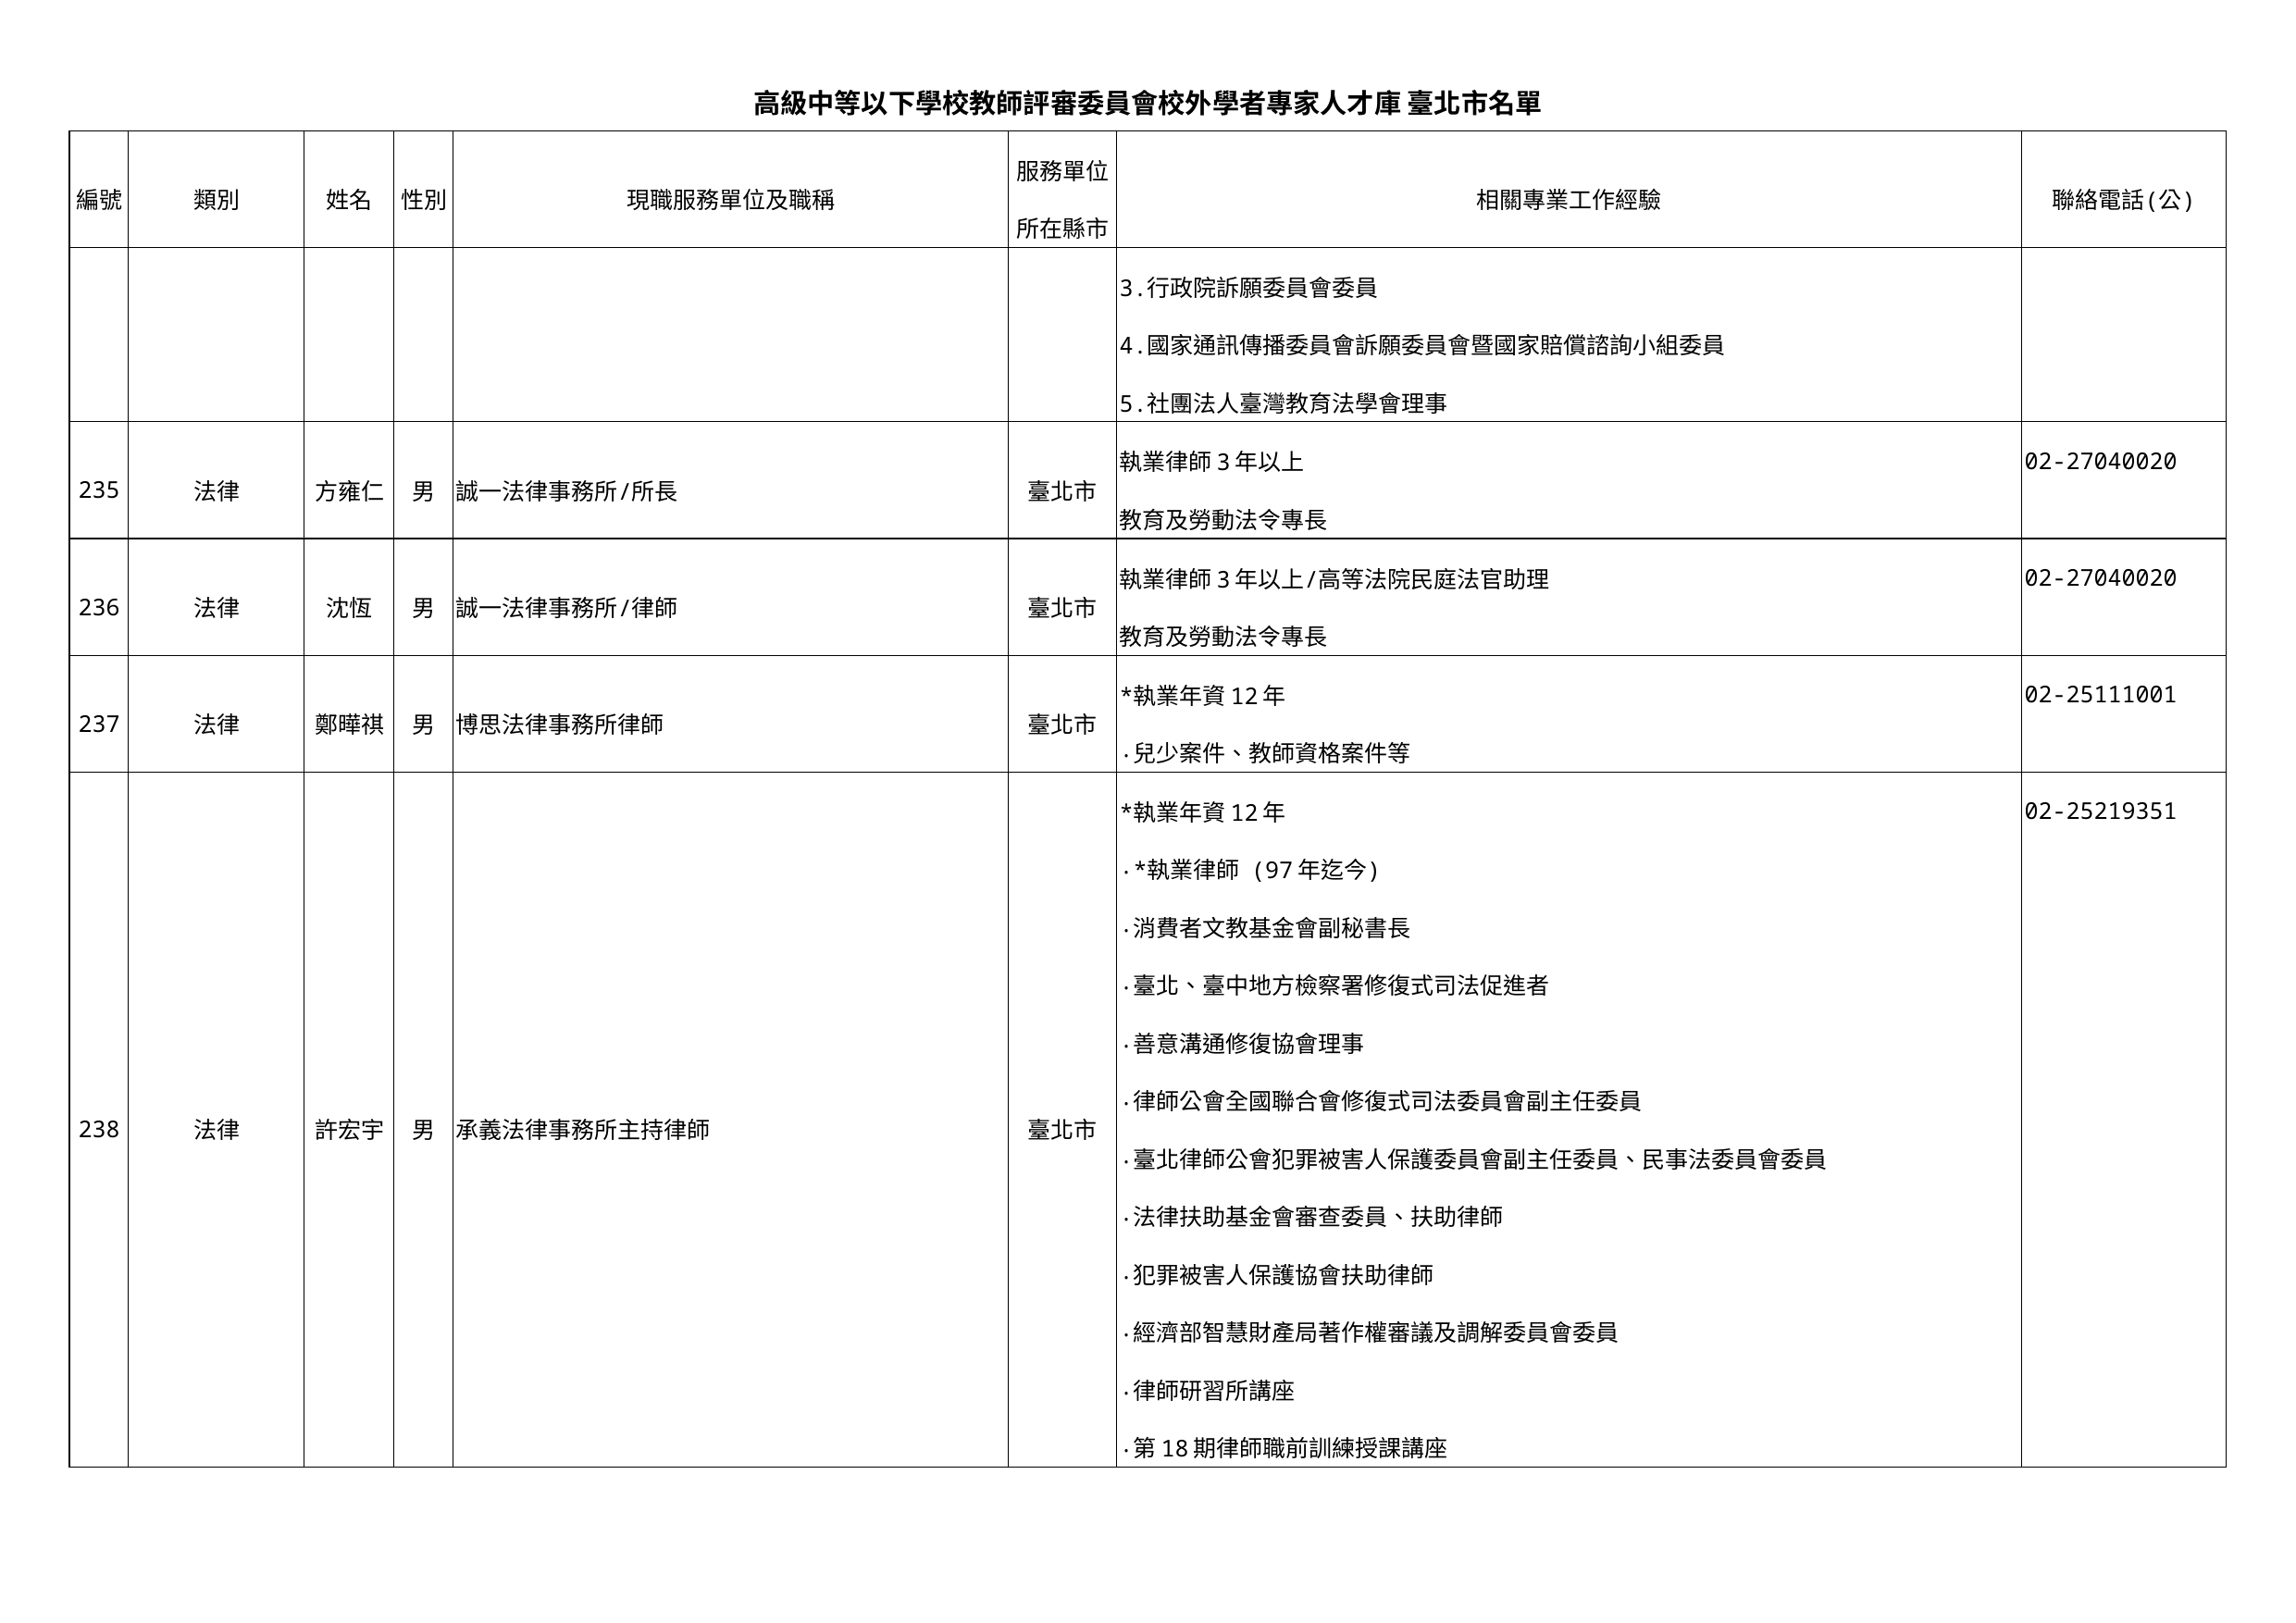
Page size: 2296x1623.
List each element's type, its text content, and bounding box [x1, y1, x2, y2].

table_header 編號 [70, 131, 128, 247]
table_cell 02-25219351 [2022, 773, 2226, 1466]
table_cell 執業律師3年以上 教育及勞動法令專長 [1117, 422, 2021, 538]
table_header 聯絡電話(公) [2022, 131, 2226, 247]
table_cell 02-27040020 [2022, 422, 2226, 538]
table_cell 博思法律事務所律師 [453, 656, 1008, 771]
table_cell 誠一法律事務所/所長 [453, 422, 1008, 538]
table_cell 238 [70, 773, 128, 1466]
table_cell 臺北市 [1009, 656, 1116, 771]
table_cell *執業年資12年 ‧兒少案件、教師資格案件等 [1117, 656, 2021, 771]
table_cell 執業律師3年以上/高等法院民庭法官助理 教育及勞動法令專長 [1117, 539, 2021, 654]
table_cell [394, 248, 453, 421]
table_cell 男 [394, 539, 453, 654]
table_cell 法律 [129, 422, 304, 538]
table_cell 3.行政院訴願委員會委員 4.國家通訊傳播委員會訴願委員會暨國家賠償諮詢小組委員 5.社團法人臺灣教育法學會理事 [1117, 248, 2021, 421]
table_cell 臺北市 [1009, 773, 1116, 1466]
table_cell 02-25111001 [2022, 656, 2226, 771]
table_cell 臺北市 [1009, 539, 1116, 654]
table_cell 男 [394, 773, 453, 1466]
table_cell [2022, 248, 2226, 421]
table_cell 法律 [129, 539, 304, 654]
table_cell 236 [70, 539, 128, 654]
table_cell 承義法律事務所主持律師 [453, 773, 1008, 1466]
table_cell [129, 248, 304, 421]
table_header 類別 [129, 131, 304, 247]
table_cell 02-27040020 [2022, 539, 2226, 654]
table_header 性別 [394, 131, 453, 247]
table_cell [453, 248, 1008, 421]
table_cell 235 [70, 422, 128, 538]
table_cell 誠一法律事務所/律師 [453, 539, 1008, 654]
table_cell 237 [70, 656, 128, 771]
table_cell 法律 [129, 656, 304, 771]
table_cell 臺北市 [1009, 422, 1116, 538]
table_cell 許宏宇 [304, 773, 393, 1466]
table_cell *執業年資12年 ‧*執業律師 (97年迄今) ‧消費者文教基金會副秘書長 ‧臺北、臺中地方檢察署修復式司法促進者 ‧善意溝通修復協會理事 ‧律師公會全國聯合會修復式司法委員會副主任委員 ‧臺北律師公會犯罪被害人保護委員會副主任委員、民事法委員會委員 ‧法律扶助基金會審查委員、扶助律師 ‧犯罪被害人保護協會扶助律師 ‧經濟部智慧財產局著作權審議及調解委員會委員 ‧律師研習所講座 ‧第18期律師職前訓練授課講座 [1117, 773, 2021, 1466]
table_cell 男 [394, 656, 453, 771]
table_header 姓名 [304, 131, 393, 247]
table_cell [1009, 248, 1116, 421]
table_cell [304, 248, 393, 421]
table_cell 法律 [129, 773, 304, 1466]
table_header 現職服務單位及職稱 [453, 131, 1008, 247]
table_cell 方雍仁 [304, 422, 393, 538]
table_header 相關專業工作經驗 [1117, 131, 2021, 247]
table_cell [70, 248, 128, 421]
table_cell 鄭曄祺 [304, 656, 393, 771]
table_cell 沈恆 [304, 539, 393, 654]
table_cell 男 [394, 422, 453, 538]
table_header 服務單位所在縣市 [1009, 131, 1116, 247]
